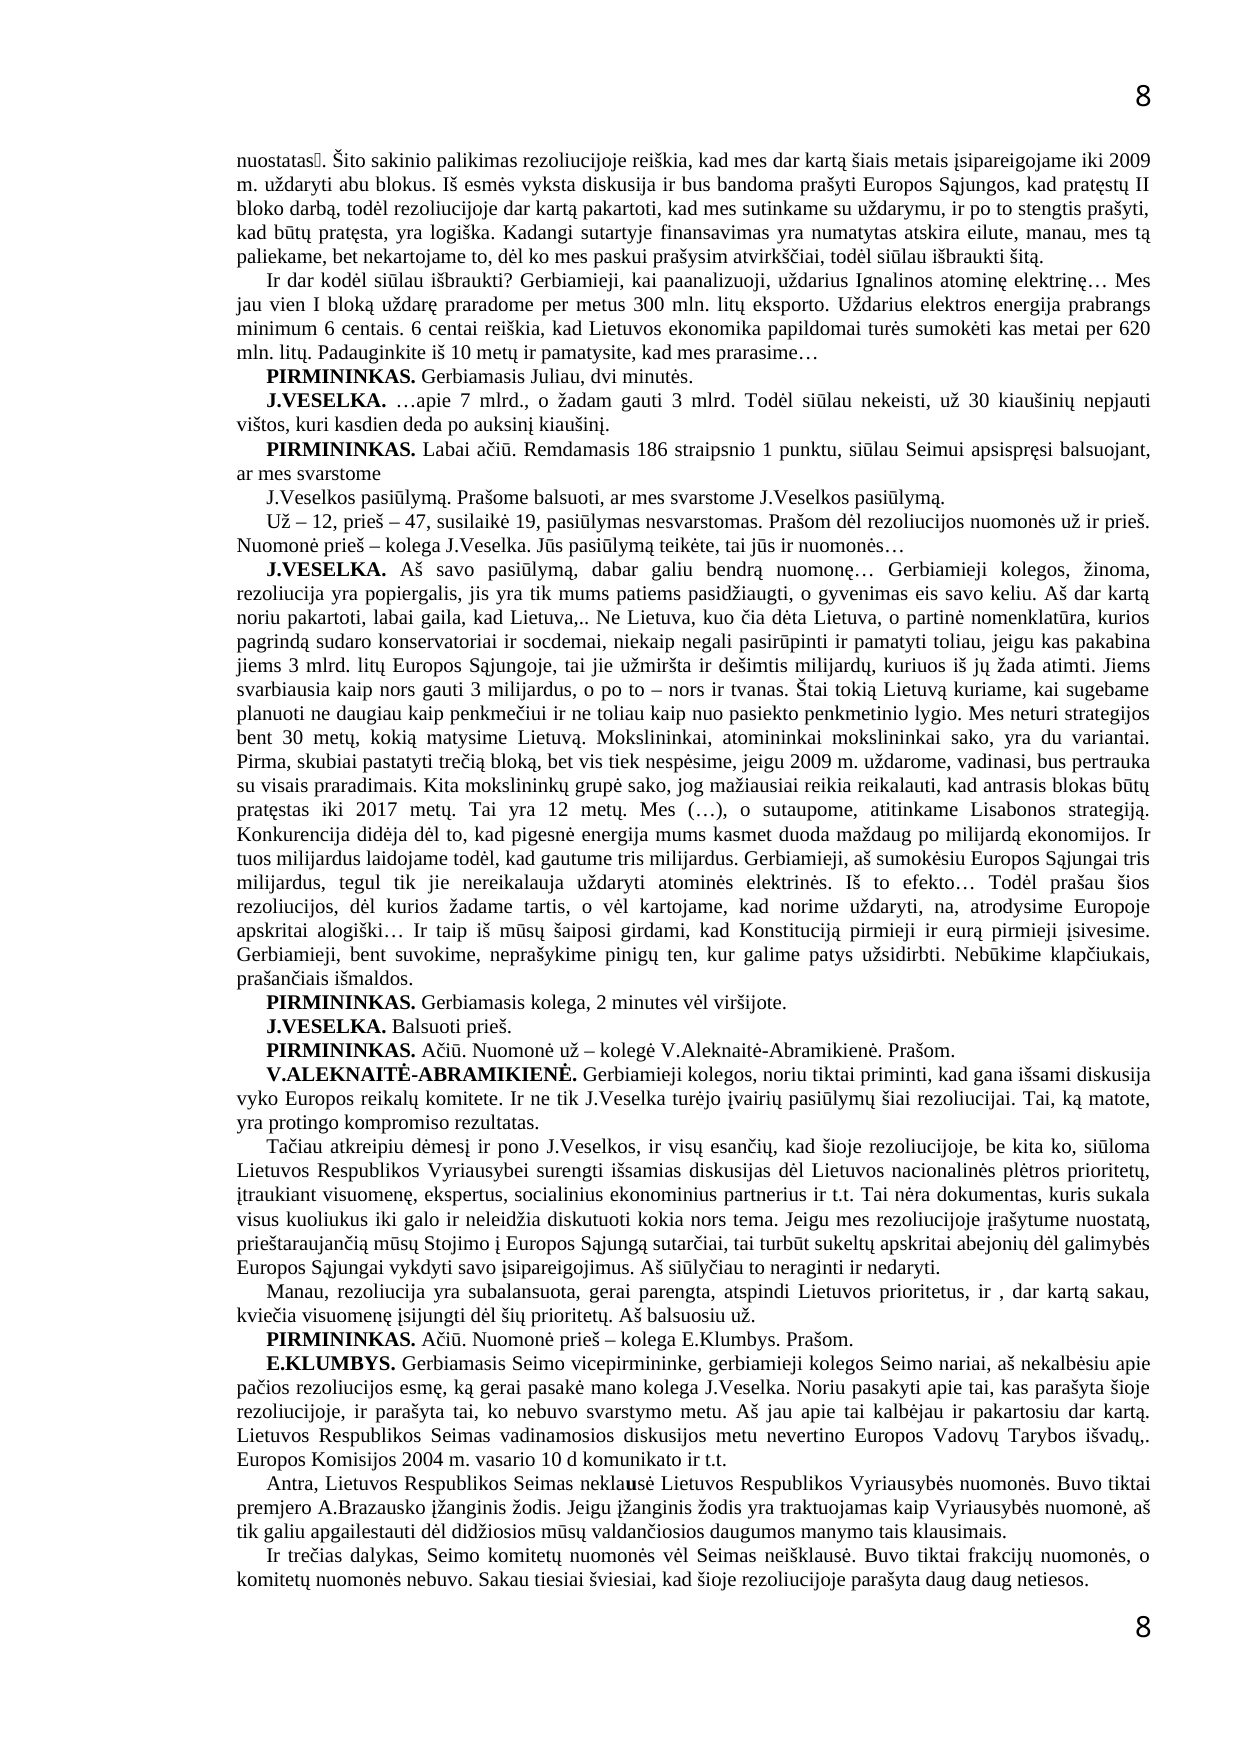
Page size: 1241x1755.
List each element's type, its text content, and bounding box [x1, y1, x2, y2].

text Ir trečias dalykas, Seimo komitetų nuomonės vėl Seimas neišklausė. Buvo tiktai frakcijų nuomonės, o komitetų nuomonės nebuvo. Sakau tiesiai šviesiai, kad šioje rezoliucijoje parašyta daug daug netiesos. [236, 1543, 1152, 1591]
text PIRMININKAS. Ačiū. Nuomonė prieš – kolega E.Klumbys. Prašom. [236, 1327, 1152, 1351]
text J.VESELKA. Balsuoti prieš. [236, 1014, 1152, 1038]
text Manau, rezoliucija yra subalansuota, gerai parengta, atspindi Lietuvos prioritetus, ir , dar kartą sakau, kviečia visuomenę įsijungti dėl šių prioritetų. Aš balsuosiu už. [236, 1279, 1152, 1327]
text E.KLUMBYS. Gerbiamasis Seimo vicepirmininke, gerbiamieji kolegos Seimo nariai, aš nekalbėsiu apie pačios rezoliucijos esmę, ką gerai pasakė mano kolega J.Veselka. Noriu pasakyti apie tai, kas parašyta šioje rezoliucijoje, ir parašyta tai, ko nebuvo svarstymo metu. Aš jau apie tai kalbėjau ir pakartosiu dar kartą. Lietuvos Respublikos Seimas vadinamosios diskusijos metu nevertino Europos Vadovų Tarybos išvadų,. Europos Komisijos 2004 m. vasario 10 d komunikato ir t.t. [236, 1351, 1152, 1471]
text PIRMININKAS. Gerbiamasis Juliau, dvi minutės. [236, 364, 1152, 388]
text J.VESELKA. …apie 7 mlrd., o žadam gauti 3 mlrd. Todėl siūlau nekeisti, už 30 kiaušinių nepjauti vištos, kuri kasdien deda po auksinį kiaušinį. [236, 388, 1152, 436]
text Antra, Lietuvos Respublikos Seimas neklausė Lietuvos Respublikos Vyriausybės nuomonės. Buvo tiktai premjero A.Brazausko įžanginis žodis. Jeigu įžanginis žodis yra traktuojamas kaip Vyriausybės nuomonė, aš tik galiu apgailestauti dėl didžiosios mūsų valdančiosios daugumos manymo tais klausimais. [236, 1471, 1152, 1543]
text nuostatas. Šito sakinio palikimas rezoliucijoje reiškia, kad mes dar kartą šiais metais įsipareigojame iki 2009 m. uždaryti abu blokus. Iš esmės vyksta diskusija ir bus bandoma prašyti Europos Sąjungos, kad pratęstų II bloko darbą, todėl rezoliucijoje dar kartą pakartoti, kad mes sutinkame su uždarymu, ir po to stengtis prašyti, kad būtų pratęsta, yra logiška. Kadangi sutartyje finansavimas yra numatytas atskira eilute, manau, mes tą paliekame, bet nekartojame to, dėl ko mes paskui prašysim atvirkščiai, todėl siūlau išbraukti šitą. [236, 148, 1152, 268]
text J.Veselkos pasiūlymą. Prašome balsuoti, ar mes svarstome J.Veselkos pasiūlymą. [236, 484, 1152, 509]
text PIRMININKAS. Ačiū. Nuomonė už – kolegė V.Aleknaitė-Abramikienė. Prašom. [236, 1038, 1152, 1062]
text Ir dar kodėl siūlau išbraukti? Gerbiamieji, kai paanalizuoji, uždarius Ignalinos atominę elektrinę… Mes jau vien I bloką uždarę praradome per metus 300 mln. litų eksporto. Uždarius elektros energija prabrangs minimum 6 centais. 6 centai reiškia, kad Lietuvos ekonomika papildomai turės sumokėti kas metai per 620 mln. litų. Padauginkite iš 10 metų ir pamatysite, kad mes prarasime… [236, 268, 1152, 364]
text V.ALEKNAITĖ-ABRAMIKIENĖ. Gerbiamieji kolegos, noriu tiktai priminti, kad gana išsami diskusija vyko Europos reikalų komitete. Ir ne tik J.Veselka turėjo įvairių pasiūlymų šiai rezoliucijai. Tai, ką matote, yra protingo kompromiso rezultatas. [236, 1062, 1152, 1134]
text Tačiau atkreipiu dėmesį ir pono J.Veselkos, ir visų esančių, kad šioje rezoliucijoje, be kita ko, siūloma Lietuvos Respublikos Vyriausybei surengti išsamias diskusijas dėl Lietuvos nacionalinės plėtros prioritetų, įtraukiant visuomenę, ekspertus, socialinius ekonominius partnerius ir t.t. Tai nėra dokumentas, kuris sukala visus kuoliukus iki galo ir neleidžia diskutuoti kokia nors tema. Jeigu mes rezoliucijoje įrašytume nuostatą, prieštaraujančią mūsų Stojimo į Europos Sąjungą sutarčiai, tai turbūt sukeltų apskritai abejonių dėl galimybės Europos Sąjungai vykdyti savo įsipareigojimus. Aš siūlyčiau to neraginti ir nedaryti. [236, 1134, 1152, 1279]
text PIRMININKAS. Gerbiamasis kolega, 2 minutes vėl viršijote. [236, 990, 1152, 1014]
text Už – 12, prieš – 47, susilaikė 19, pasiūlymas nesvarstomas. Prašom dėl rezoliucijos nuomonės už ir prieš. Nuomonė prieš – kolega J.Veselka. Jūs pasiūlymą teikėte, tai jūs ir nuomonės… [236, 509, 1152, 557]
text PIRMININKAS. Labai ačiū. Remdamasis 186 straipsnio 1 punktu, siūlau Seimui apsispręsi balsuojant, ar mes svarstome [236, 436, 1152, 484]
text J.VESELKA. Aš savo pasiūlymą, dabar galiu bendrą nuomonę… Gerbiamieji kolegos, žinoma, rezoliucija yra popiergalis, jis yra tik mums patiems pasidžiaugti, o gyvenimas eis savo keliu. Aš dar kartą noriu pakartoti, labai gaila, kad Lietuva,.. Ne Lietuva, kuo čia dėta Lietuva, o partinė nomenklatūra, kurios pagrindą sudaro konservatoriai ir socdemai, niekaip negali pasirūpinti ir pamatyti toliau, jeigu kas pakabina jiems 3 mlrd. litų Europos Sąjungoje, tai jie užmiršta ir dešimtis milijardų, kuriuos iš jų žada atimti. Jiems svarbiausia kaip nors gauti 3 milijardus, o po to – nors ir tvanas. Štai tokią Lietuvą kuriame, kai sugebame planuoti ne daugiau kaip penkmečiui ir ne toliau kaip nuo pasiekto penkmetinio lygio. Mes neturi strategijos bent 30 metų, kokią matysime Lietuvą. Mokslininkai, atomininkai mokslininkai sako, yra du variantai. Pirma, skubiai pastatyti trečią bloką, bet vis tiek nespėsime, jeigu 2009 m. uždarome, vadinasi, bus pertrauka su visais praradimais. Kita mokslininkų grupė sako, jog mažiausiai reikia reikalauti, kad antrasis blokas būtų pratęstas iki 2017 metų. Tai yra 12 metų. Mes (…), o sutaupome, atitinkame Lisabonos strategiją. Konkurencija didėja dėl to, kad pigesnė energija mums kasmet duoda maždaug po milijardą ekonomijos. Ir tuos milijardus laidojame todėl, kad gautume tris milijardus. Gerbiamieji, aš sumokėsiu Europos Sąjungai tris milijardus, tegul tik jie nereikalauja uždaryti atominės elektrinės. Iš to efekto… Todėl prašau šios rezoliucijos, dėl kurios žadame tartis, o vėl kartojame, kad norime uždaryti, na, atrodysime Europoje apskritai alogiški… Ir taip iš mūsų šaiposi girdami, kad Konstituciją pirmieji ir eurą pirmieji įsivesime. Gerbiamieji, bent suvokime, neprašykime pinigų ten, kur galime patys užsidirbti. Nebūkime klapčiukais, prašančiais išmaldos. [236, 557, 1152, 990]
